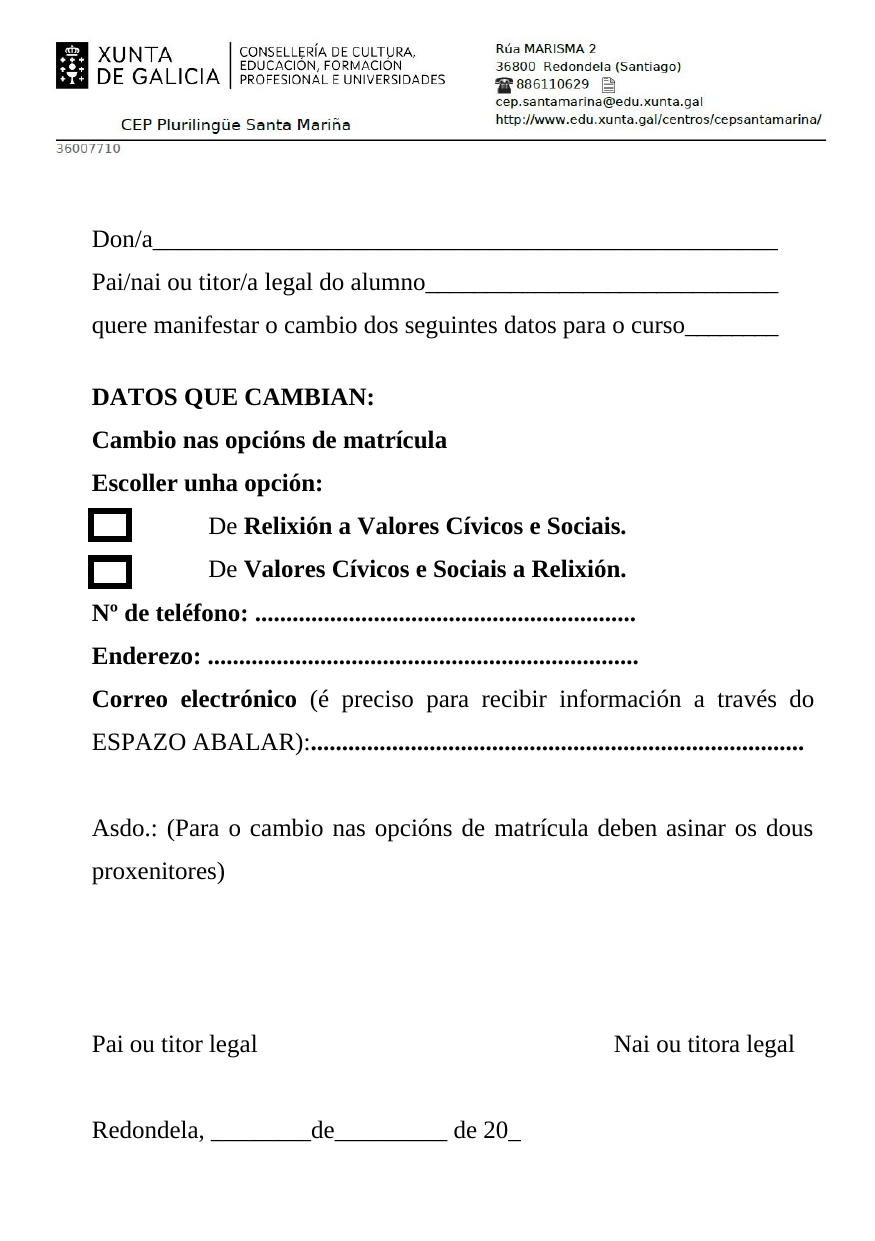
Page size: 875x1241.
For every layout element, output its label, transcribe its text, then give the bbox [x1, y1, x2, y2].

text Enderezo: ..................................................................... [92, 641, 815, 669]
text Pai ou titor legal Nai ou titora legal [92, 1029, 800, 1058]
text Don/a__________________________________________________ [92, 224, 815, 253]
text DATOS QUE CAMBIAN: [92, 382, 815, 411]
text De Valores Cívicos e Sociais a Relixión. [92, 554, 815, 583]
text Pai/nai ou titor/a legal do alumno [92, 267, 815, 296]
text Nº de teléfono: ............................................................. [92, 598, 815, 626]
text Redondela, ________de_________ de 20_ [92, 1115, 800, 1144]
table_header [47, 42, 808, 212]
text De Relixión a Valores Cívicos e Sociais. [132, 511, 815, 540]
text Correo electrónico (é preciso para recibir información a través do ESPAZO ABALAR):............................................................................... [92, 684, 815, 756]
table_header [808, 42, 874, 212]
picture [51, 37, 827, 155]
text quere manifestar o cambio dos seguintes datos para o curso [92, 310, 815, 339]
text Cambio nas opcións de matrícula [92, 425, 815, 454]
text Escoller unha opción: [92, 468, 815, 497]
text Asdo.: (Para o cambio nas opcións de matrícula deben asinar os dous proxenitores) [92, 813, 815, 885]
